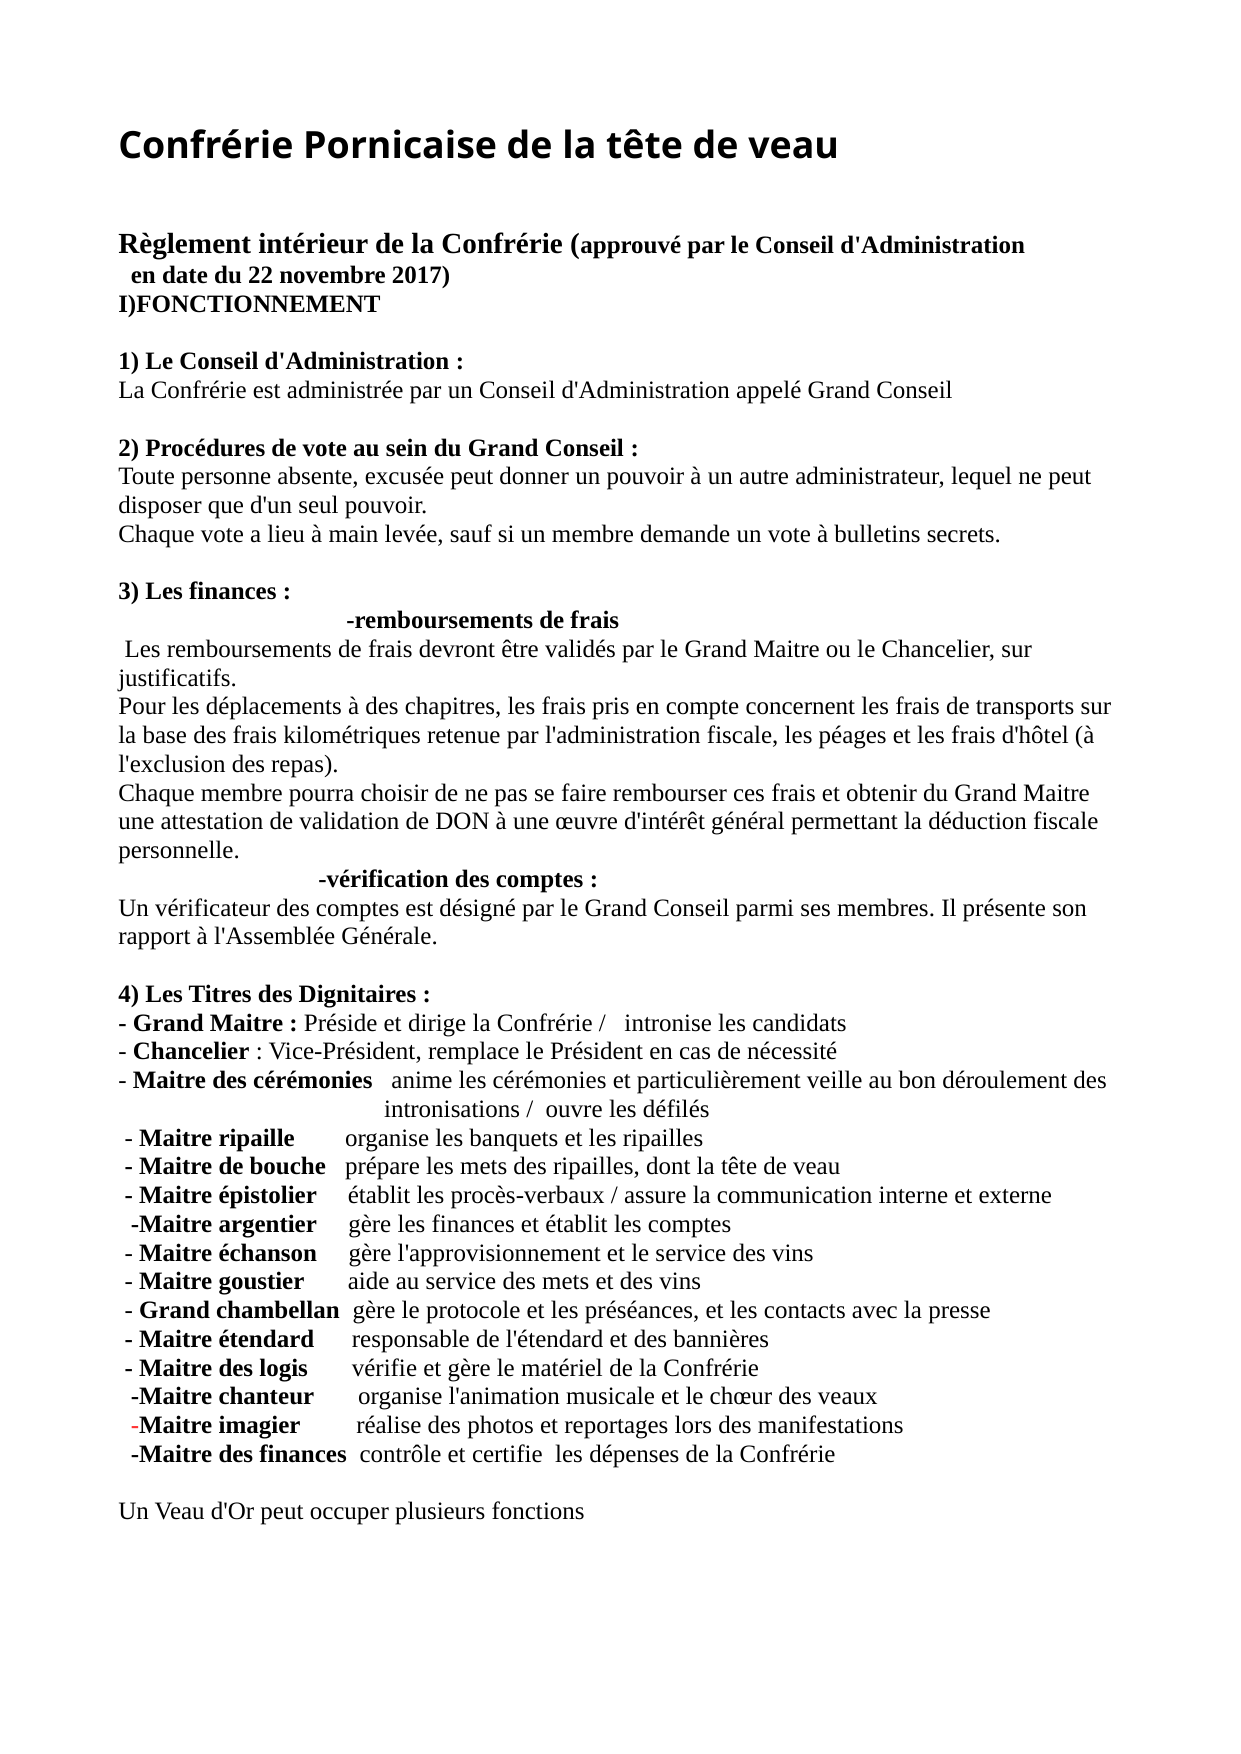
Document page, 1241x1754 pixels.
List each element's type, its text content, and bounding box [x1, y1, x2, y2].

text Chaque membre pourra choisir de ne pas se faire rembourser ces frais et obtenir du Grand Maitre une attestation de validation de DON à une œuvre d'intérêt général permettant la déduction fiscale personnelle. [118, 778, 1122, 864]
text -Maitre argentier gère les finances et établit les comptes [118, 1209, 1122, 1238]
text - Maitre de bouche prépare les mets des ripailles, dont la tête de veau [118, 1151, 1122, 1180]
text - Maitre échanson gère l'approvisionnement et le service des vins [118, 1238, 1122, 1266]
text La Confrérie est administrée par un Conseil d'Administration appelé Grand Conseil [118, 375, 1122, 404]
text Toute personne absente, excusée peut donner un pouvoir à un autre administrateur, lequel ne peut disposer que d'un seul pouvoir. [118, 461, 1122, 519]
text Règlement intérieur de la Confrérie (approuvé par le Conseil d'Administration [118, 227, 1122, 260]
text -Maitre imagier réalise des photos et reportages lors des manifestations [118, 1410, 1122, 1439]
text 1) Le Conseil d'Administration : [118, 346, 1122, 375]
text 3) Les finances : [118, 576, 1122, 605]
text en date du 22 novembre 2017) [118, 260, 1122, 289]
text - Maitre des logis vérifie et gère le matériel de la Confrérie [118, 1353, 1122, 1381]
text Un vérificateur des comptes est désigné par le Grand Conseil parmi ses membres. Il présente son rapport à l'Assemblée Générale. [118, 893, 1122, 950]
text - Maitre ripaille organise les banquets et les ripailles [118, 1123, 1122, 1151]
text -Maitre des finances contrôle et certifie les dépenses de la Confrérie [118, 1439, 1122, 1468]
text Un Veau d'Or peut occuper plusieurs fonctions [118, 1496, 1122, 1525]
text - Maitre goustier aide au service des mets et des vins [118, 1266, 1122, 1295]
text - Maitre étendard responsable de l'étendard et des bannières [118, 1324, 1122, 1353]
text - Grand Maitre : Préside et dirige la Confrérie / intronise les candidats [118, 1008, 1122, 1036]
text -remboursements de frais [266, 605, 1122, 634]
list FONCTIONNEMENT [118, 289, 1122, 318]
text - Maitre épistolier établit les procès-verbaux / assure la communication interne et externe [118, 1180, 1122, 1209]
text -Maitre chanteur organise l'animation musicale et le chœur des veaux [118, 1381, 1122, 1410]
text Les remboursements de frais devront être validés par le Grand Maitre ou le Chancelier, sur justificatifs. [118, 634, 1122, 691]
text -vérification des comptes : [118, 864, 1122, 893]
text Chaque vote a lieu à main levée, sauf si un membre demande un vote à bulletins secrets. [118, 519, 1122, 548]
text 4) Les Titres des Dignitaires : [118, 979, 1122, 1008]
text - Maitre des cérémonies anime les cérémonies et particulièrement veille au bon déroulement des intronisations / ouvre les défilés [118, 1065, 1122, 1123]
text - Grand chambellan gère le protocole et les préséances, et les contacts avec la presse [118, 1295, 1122, 1324]
text Confrérie Pornicaise de la tête de veau [118, 118, 1122, 169]
text - Chancelier : Vice-Président, remplace le Président en cas de nécessité [118, 1036, 1122, 1065]
text Pour les déplacements à des chapitres, les frais pris en compte concernent les frais de transports sur la base des frais kilométriques retenue par l'administration fiscale, les péages et les frais d'hôtel (à l'exclusion des repas). [118, 691, 1122, 778]
text 2) Procédures de vote au sein du Grand Conseil : [118, 433, 1122, 461]
